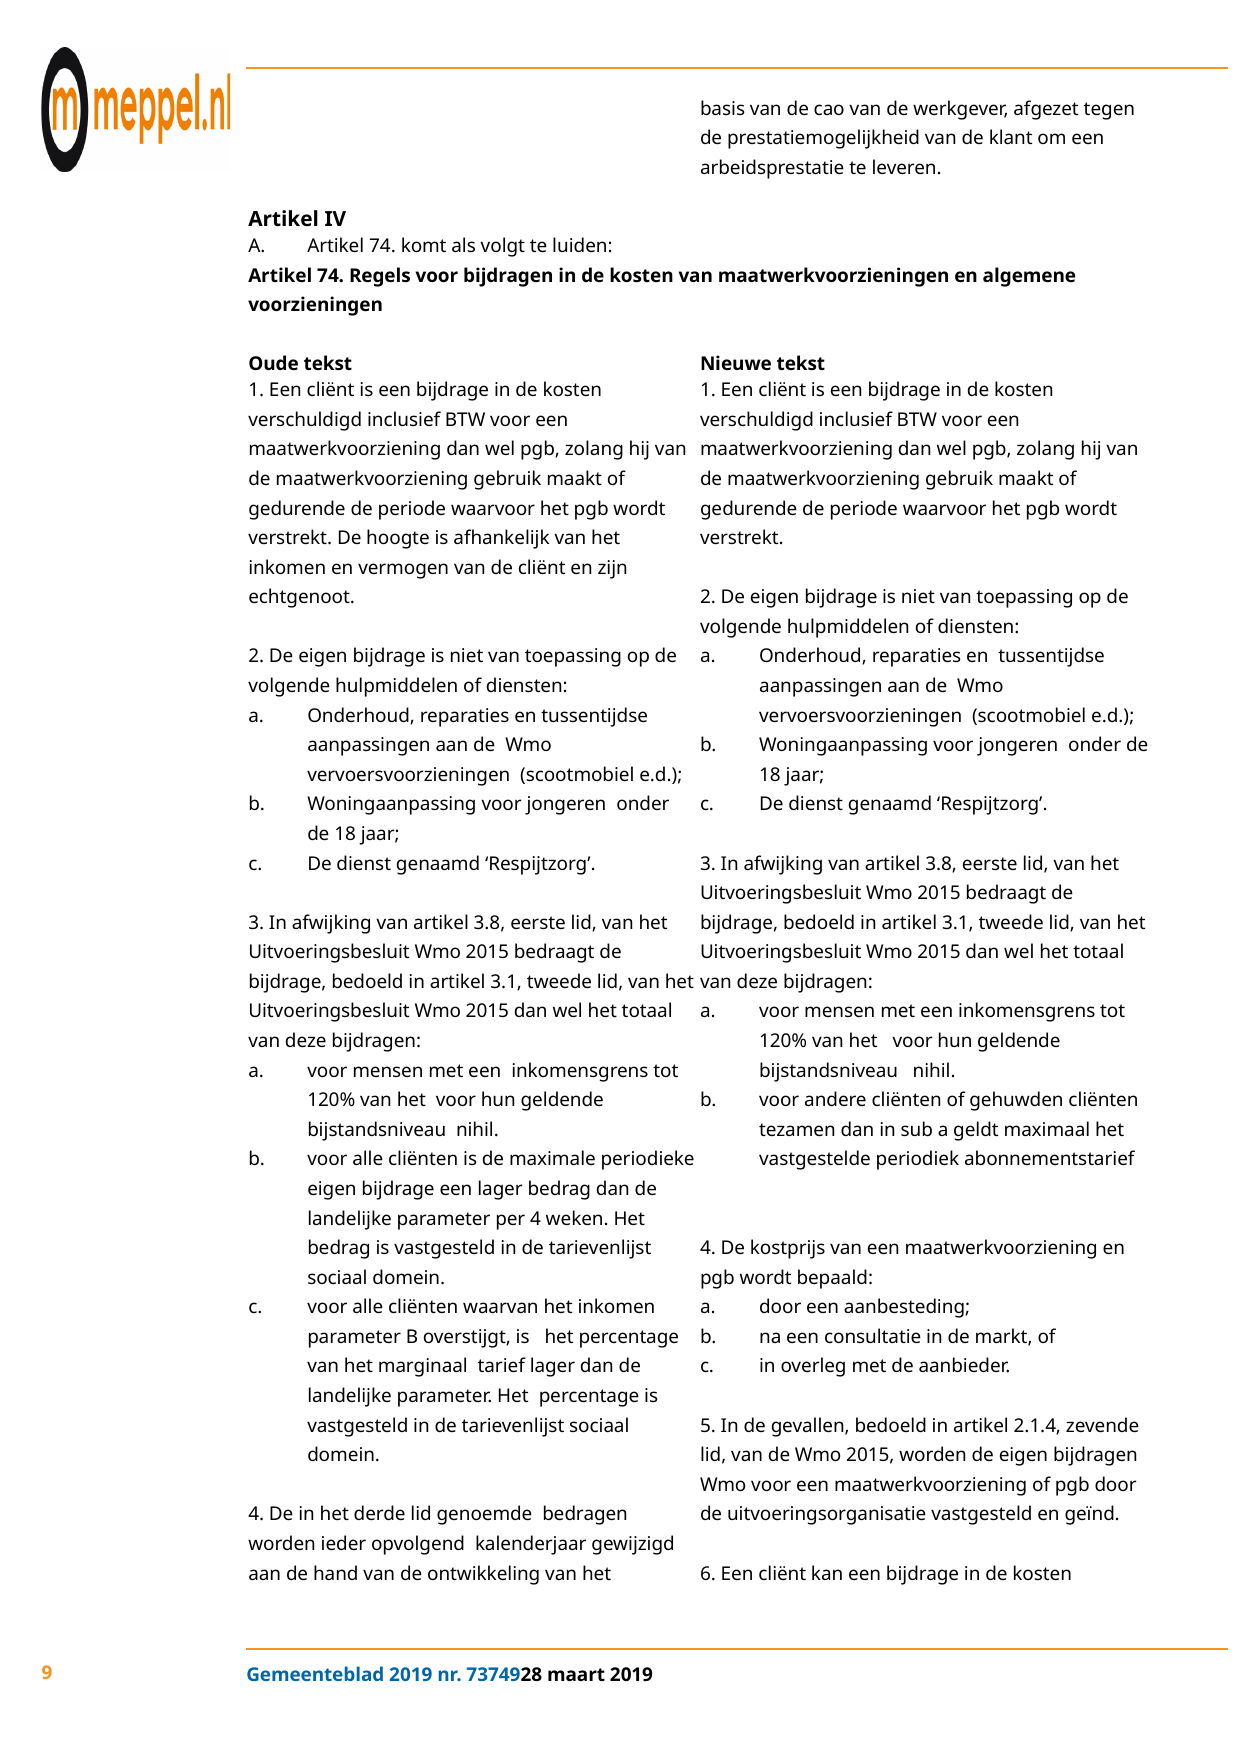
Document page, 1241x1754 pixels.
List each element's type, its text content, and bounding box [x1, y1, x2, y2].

table_cell 1. Een cliënt is een bijdrage in de kosten verschuldigd inclusief BTW voor een maatwerkvoorziening dan wel pgb, zolang hij van de maatwerkvoorziening gebruik maakt of gedurende de periode waarvoor het pgb wordt verstrekt. De hoogte is afhankelijk van het inkomen en vermogen van de cliënt en zijn echtgenoot. 2. De eigen bijdrage is niet van toepassing op de volgende hulpmiddelen of diensten: Onderhoud, reparaties en tussentijdse aanpassingen aan de Wmo vervoersvoorzieningen (scootmobiel e.d.); Woningaanpassing voor jongeren onder de 18 jaar; De dienst genaamd ‘Respijtzorg’. 3. In afwijking van artikel 3.8, eerste lid, van het Uitvoeringsbesluit Wmo 2015 bedraagt de bijdrage, bedoeld in artikel 3.1, tweede lid, van het Uitvoeringsbesluit Wmo 2015 dan wel het totaal van deze bijdragen: voor mensen met een inkomensgrens tot 120% van het voor hun geldende bijstandsniveau nihil. voor alle cliënten is de maximale periodieke eigen bijdrage een lager bedrag dan de landelijke parameter per 4 weken. Het bedrag is vastgesteld in de tarievenlijst sociaal domein. voor alle cliënten waarvan het inkomen parameter B overstijgt, is het percentage van het marginaal tarief lager dan de landelijke parameter. Het percentage is vastgesteld in de tarievenlijst sociaal domein. 4. De in het derde lid genoemde bedragen worden ieder opvolgend kalenderjaar gewijzigd aan de hand van de ontwikkeling van het [248, 376, 700, 1585]
text Artikel IV [248, 204, 1152, 232]
table_header Nieuwe tekst [700, 351, 1152, 376]
list Artikel 74. komt als volgt te luiden: [248, 232, 1152, 258]
text Artikel 74. Regels voor bijdragen in de kosten van maatwerkvoorzieningen en algemene voorzieningen [248, 262, 1152, 317]
table_cell [248, 95, 700, 180]
picture [41, 47, 231, 172]
table_cell basis van de cao van de werkgever, afgezet tegen de prestatiemogelijkheid van de klant om een arbeidsprestatie te leveren. [700, 95, 1152, 180]
table_cell 1. Een cliënt is een bijdrage in de kosten verschuldigd inclusief BTW voor een maatwerkvoorziening dan wel pgb, zolang hij van de maatwerkvoorziening gebruik maakt of gedurende de periode waarvoor het pgb wordt verstrekt. 2. De eigen bijdrage is niet van toepassing op de volgende hulpmiddelen of diensten: Onderhoud, reparaties en tussentijdse aanpassingen aan de Wmo vervoersvoorzieningen (scootmobiel e.d.); Woningaanpassing voor jongeren onder de 18 jaar; De dienst genaamd ‘Respijtzorg’. 3. In afwijking van artikel 3.8, eerste lid, van het Uitvoeringsbesluit Wmo 2015 bedraagt de bijdrage, bedoeld in artikel 3.1, tweede lid, van het Uitvoeringsbesluit Wmo 2015 dan wel het totaal van deze bijdragen: voor mensen met een inkomensgrens tot 120% van het voor hun geldende bijstandsniveau nihil. voor andere cliënten of gehuwden cliënten tezamen dan in sub a geldt maximaal het vastgestelde periodiek abonnementstarief 4. De kostprijs van een maatwerkvoorziening en pgb wordt bepaald: door een aanbesteding; na een consultatie in de markt, of in overleg met de aanbieder. 5. In de gevallen, bedoeld in artikel 2.1.4, zevende lid, van de Wmo 2015, worden de eigen bijdragen Wmo voor een maatwerkvoorziening of pgb door de uitvoeringsorganisatie vastgesteld en geïnd. 6. Een cliënt kan een bijdrage in de kosten [700, 376, 1152, 1585]
table_header Oude tekst [248, 351, 700, 376]
